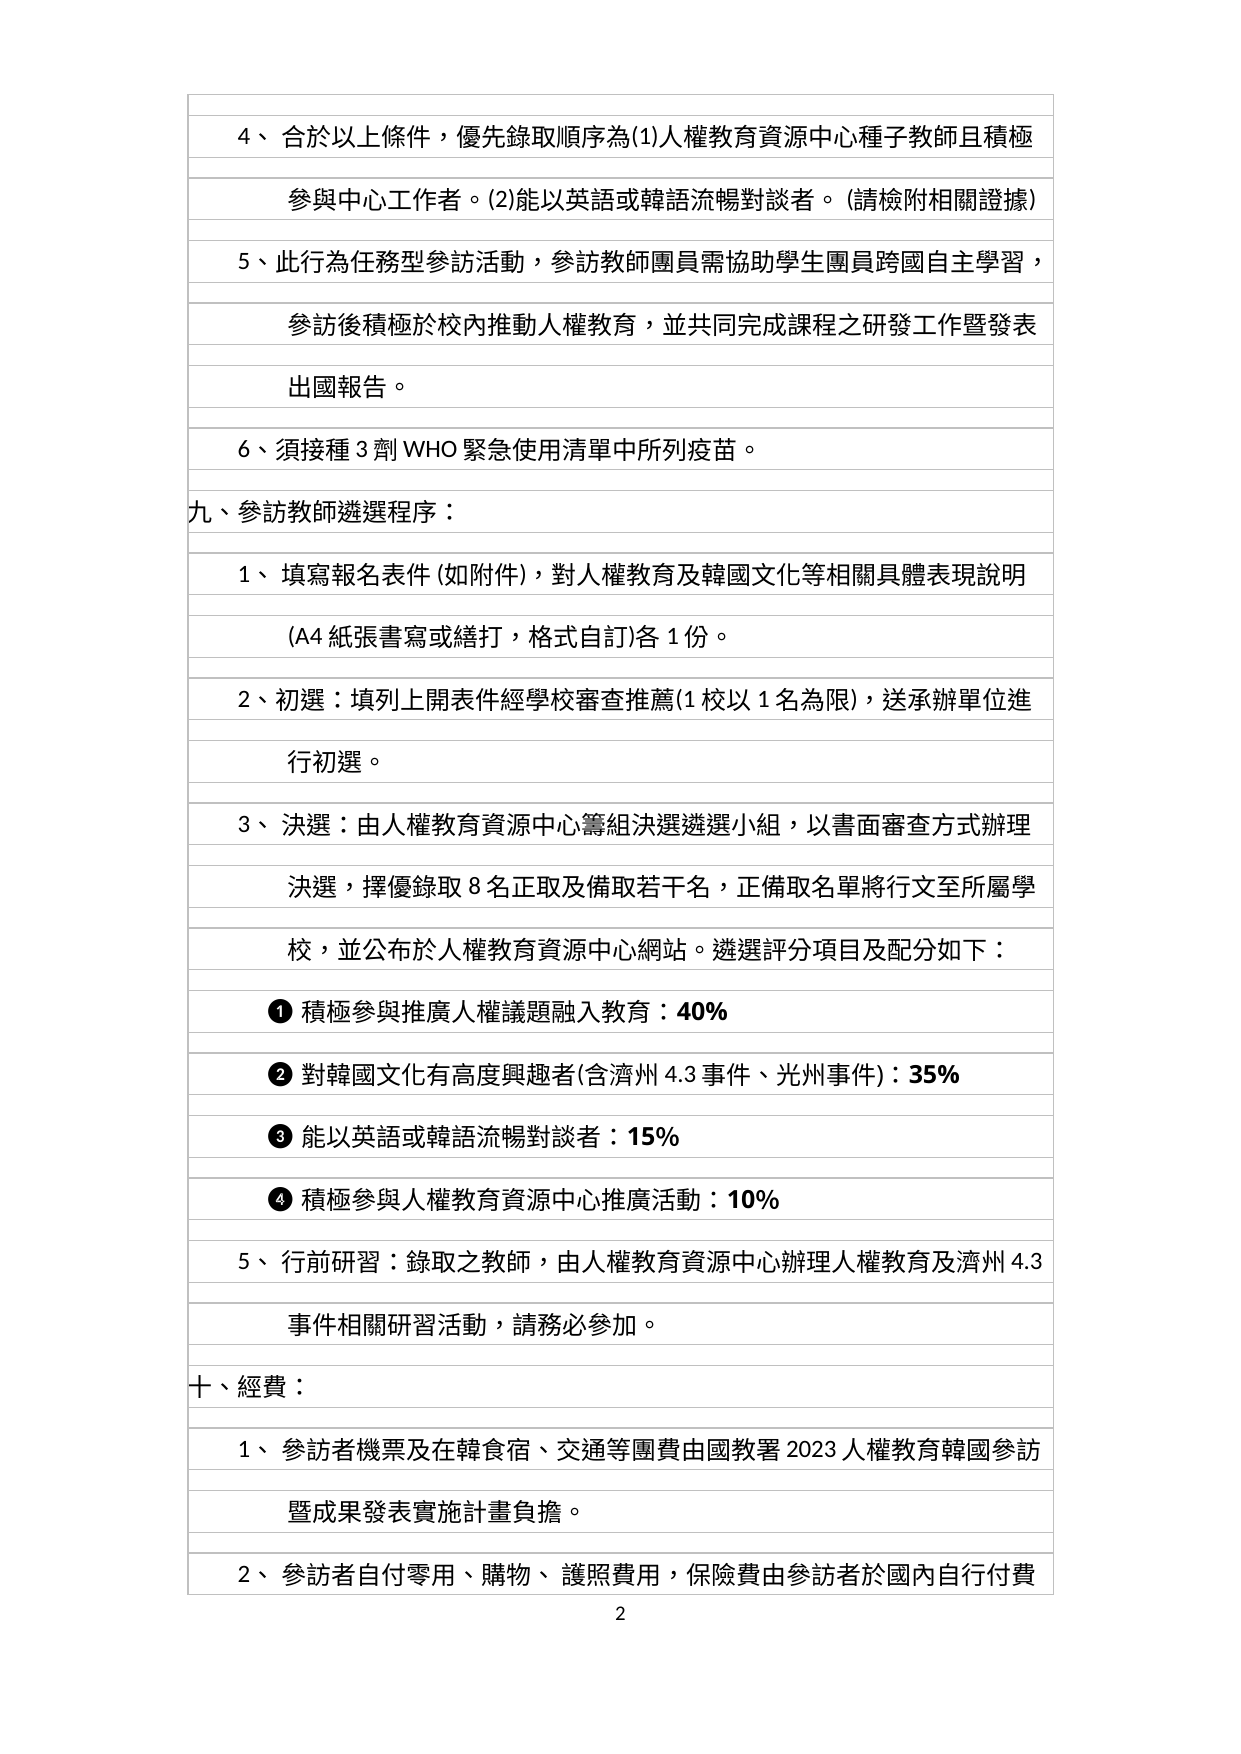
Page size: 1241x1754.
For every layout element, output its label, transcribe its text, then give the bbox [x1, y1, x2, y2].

text [237, 970, 1053, 990]
text [237, 1408, 1053, 1427]
text [237, 158, 1053, 177]
text [237, 783, 1053, 802]
text [237, 1470, 1053, 1490]
text 參與中心工作者。(2)能以英語或韓語流暢對談者。 (請檢附相關證據) [237, 179, 1053, 219]
text 5、 行前研習：錄取之教師，由人權教育資源中心辦理人權教育及濟州4.3 [237, 1241, 1053, 1282]
text [237, 1533, 1053, 1552]
text [237, 595, 1053, 615]
text [237, 908, 1053, 927]
text 校，並公布於人權教育資源中心網站。遴選評分項目及配分如下： [237, 929, 1053, 969]
text 行初選。 [237, 741, 1053, 782]
text 決選，擇優錄取 8 名正取及備取若干名，正備取名單將行文至所屬學 [237, 866, 1053, 907]
text [237, 283, 1053, 302]
text ❷對韓國文化有高度興趣者(含濟州4.3事件、光州事件)：35% [237, 1054, 1053, 1094]
text [237, 845, 1053, 865]
text ❸能以英語或韓語流暢對談者：15％ [237, 1116, 1053, 1157]
text 6、須接種3劑WHO緊急使用清單中所列疫苗。 [237, 429, 1053, 469]
text 4、 合於以上條件，優先錄取順序為(1)人權教育資源中心種子教師且積極 [237, 116, 1053, 157]
text ❹積極參與人權教育資源中心推廣活動：10％ [237, 1179, 1053, 1219]
text [237, 95, 1053, 115]
text [237, 345, 1053, 365]
text [237, 658, 1053, 677]
text 5、此行為任務型參訪活動，參訪教師團員需協助學生團員跨國自主學習， [237, 241, 1053, 282]
text 九、參訪教師遴選程序： [189, 491, 1053, 532]
text 事件相關研習活動，請務必參加。 [237, 1304, 1053, 1344]
text [237, 1095, 1053, 1115]
text 暨成果發表實施計畫負擔。 [237, 1491, 1053, 1532]
text 1、 填寫報名表件 (如附件)，對人權教育及韓國文化等相關具體表現說明 [237, 554, 1053, 594]
text 1、 參訪者機票及在韓食宿、交通等團費由國教署2023人權教育韓國參訪 [237, 1429, 1053, 1469]
text [237, 533, 1053, 552]
text [237, 720, 1053, 740]
text (A4 紙張書寫或繕打，格式自訂)各 1 份。 [237, 616, 1053, 657]
text [189, 470, 1053, 490]
text [237, 1283, 1053, 1302]
text 出國報告。 [237, 366, 1053, 407]
text 2、 參訪者自付零用、購物、 護照費用，保險費由參訪者於國內自行付費 [237, 1554, 1053, 1594]
text [237, 1220, 1053, 1240]
text [237, 408, 1053, 427]
text [189, 1345, 1053, 1365]
text ❶積極參與推廣人權議題融入教育：40% [237, 991, 1053, 1032]
text 參訪後積極於校內推動人權教育，並共同完成課程之研發工作暨發表 [237, 304, 1053, 344]
text [237, 1158, 1053, 1177]
text 3、 決選：由人權教育資源中心籌組決選遴選小組，以書面審查方式辦理 [237, 804, 1053, 844]
text [237, 220, 1053, 240]
text [237, 1033, 1053, 1052]
text 十、經費： [189, 1366, 1053, 1407]
text 2、初選：填列上開表件經學校審查推薦(1 校以 1 名為限)，送承辦單位進 [237, 679, 1053, 719]
